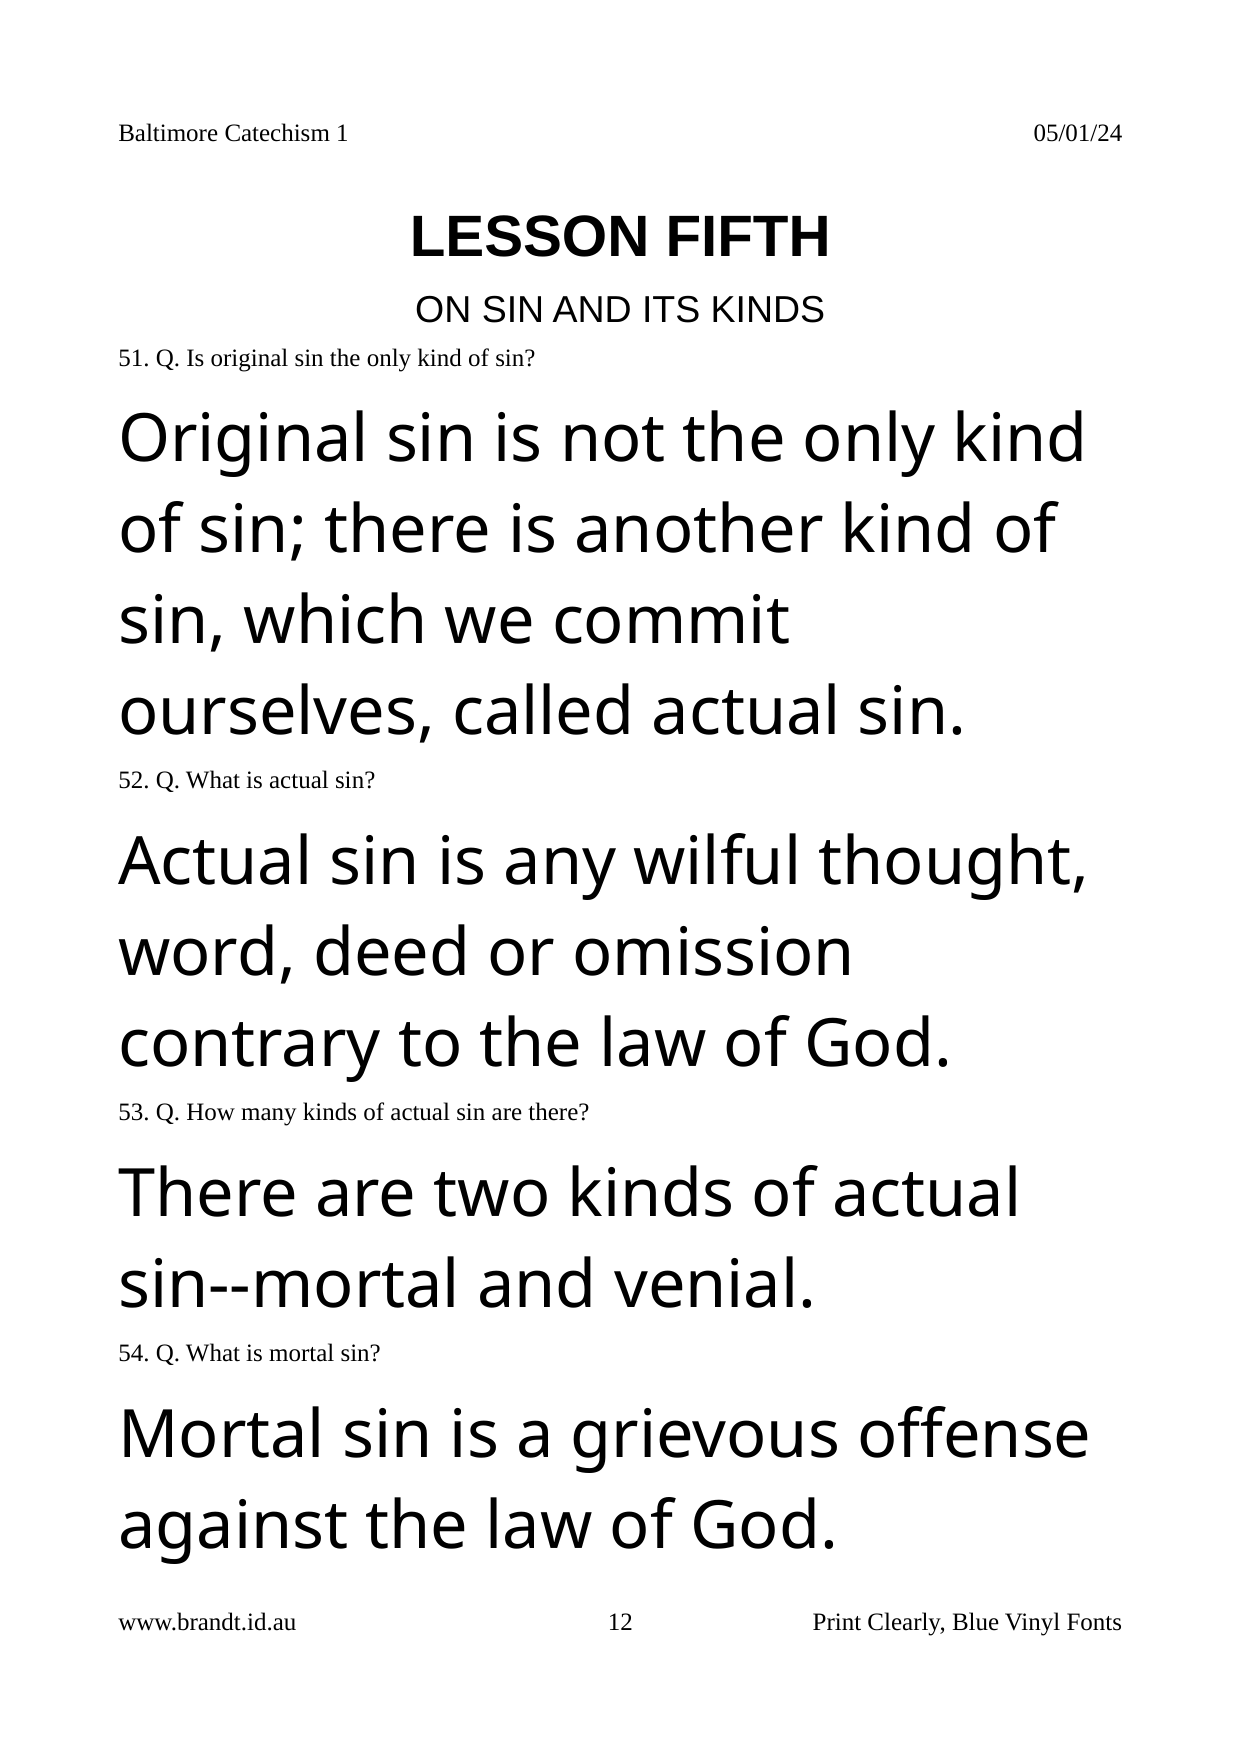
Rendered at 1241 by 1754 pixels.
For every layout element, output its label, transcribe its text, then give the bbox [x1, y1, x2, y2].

text There are two kinds of actual sin--mortal and venial. [118, 1145, 1122, 1327]
text Original sin is not the only kind of sin; there is another kind of sin, which we commit ourselves, called actual sin. [118, 390, 1122, 754]
text Actual sin is any wilful thought, word, deed or omission contrary to the law of God. [118, 813, 1122, 1086]
subtitle ON SIN AND ITS KINDS [118, 287, 1122, 330]
text 53. Q. How many kinds of actual sin are there? [118, 1097, 1122, 1126]
text 52. Q. What is actual sin? [118, 766, 1122, 794]
title LESSON FIFTH [118, 201, 1122, 268]
text Mortal sin is a grievous offense against the law of God. [118, 1386, 1122, 1568]
text 54. Q. What is mortal sin? [118, 1338, 1122, 1367]
text 51. Q. Is original sin the only kind of sin? [118, 343, 1122, 372]
